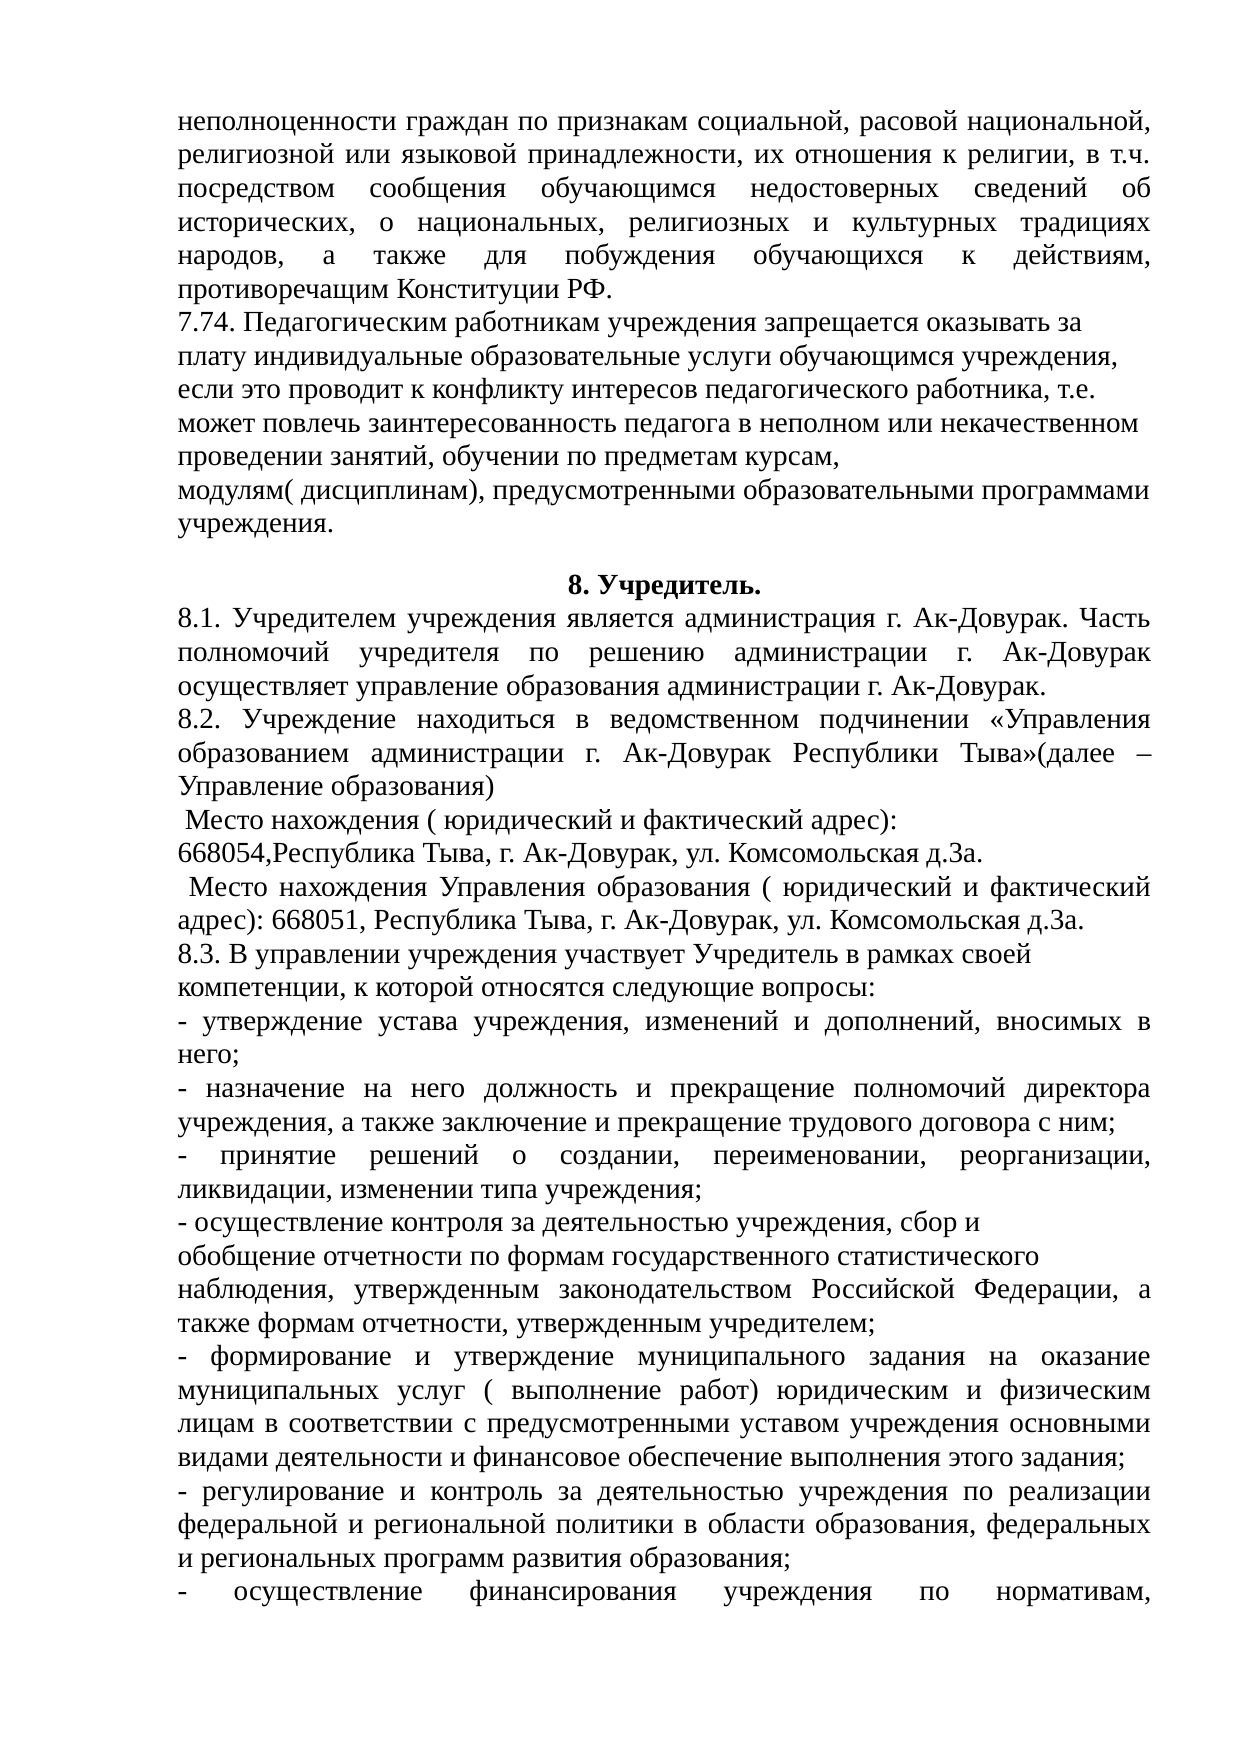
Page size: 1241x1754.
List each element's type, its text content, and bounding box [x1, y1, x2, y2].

text 8.2. Учреждение находиться в ведомственном подчинении «Управления образованием администрации г. Ак-Довурак Республики Тыва»(далее – Управление образования) [177, 701, 1152, 802]
text - назначение на него должность и прекращение полномочий директора учреждения, а также заключение и прекращение трудового договора с ним; [177, 1070, 1152, 1137]
text - осуществление финансирования учреждения по нормативам, [177, 1573, 1152, 1607]
text - осуществление контроля за деятельностью учреждения, сбор и [177, 1204, 1152, 1238]
text Место нахождения Управления образования ( юридический и фактический адрес): 668051, Республика Тыва, г. Ак-Довурак, ул. Комсомольская д.3а. [177, 869, 1152, 936]
text Место нахождения ( юридический и фактический адрес): [177, 802, 1152, 835]
text 8.1. Учредителем учреждения является администрация г. Ак-Довурак. Часть полномочий учредителя по решению администрации г. Ак-Довурак осуществляет управление образования администрации г. Ак-Довурак. [177, 601, 1152, 701]
text 8.3. В управлении учреждения участвует Учредитель в рамках своей [177, 936, 1152, 969]
text - регулирование и контроль за деятельностью учреждения по реализации федеральной и региональной политики в области образования, федеральных и региональных программ развития образования; [177, 1473, 1152, 1573]
text 668054,Республика Тыва, г. Ак-Довурак, ул. Комсомольская д.3а. [177, 835, 1152, 869]
text неполноценности граждан по признакам социальной, расовой национальной, религиозной или языковой принадлежности, их отношения к религии, в т.ч. посредством сообщения обучающимся недостоверных сведений об исторических, о национальных, религиозных и культурных традициях народов, а также для побуждения обучающихся к действиям, противоречащим Конституции РФ. [177, 103, 1152, 304]
text - принятие решений о создании, переименовании, реорганизации, ликвидации, изменении типа учреждения; [177, 1137, 1152, 1204]
text наблюдения, утвержденным законодательством Российской Федерации, а также формам отчетности, утвержденным учредителем; [177, 1271, 1152, 1338]
text 8. Учредитель. [177, 567, 1152, 601]
text - формирование и утверждение муниципального задания на оказание муниципальных услуг ( выполнение работ) юридическим и физическим лицам в соответствии с предусмотренными уставом учреждения основными видами деятельности и финансовое обеспечение выполнения этого задания; [177, 1338, 1152, 1473]
text 7.74. Педагогическим работникам учреждения запрещается оказывать за плату индивидуальные образовательные услуги обучающимся учреждения, если это проводит к конфликту интересов педагогического работника, т.е. может повлечь заинтересованность педагога в неполном или некачественном проведении занятий, обучении по предметам курсам, модулям( дисциплинам), предусмотренными образовательными программами учреждения. [177, 304, 1152, 567]
text обобщение отчетности по формам государственного статистического [177, 1238, 1152, 1271]
text компетенции, к которой относятся следующие вопросы: [177, 969, 1152, 1003]
text - утверждение устава учреждения, изменений и дополнений, вносимых в него; [177, 1003, 1152, 1070]
